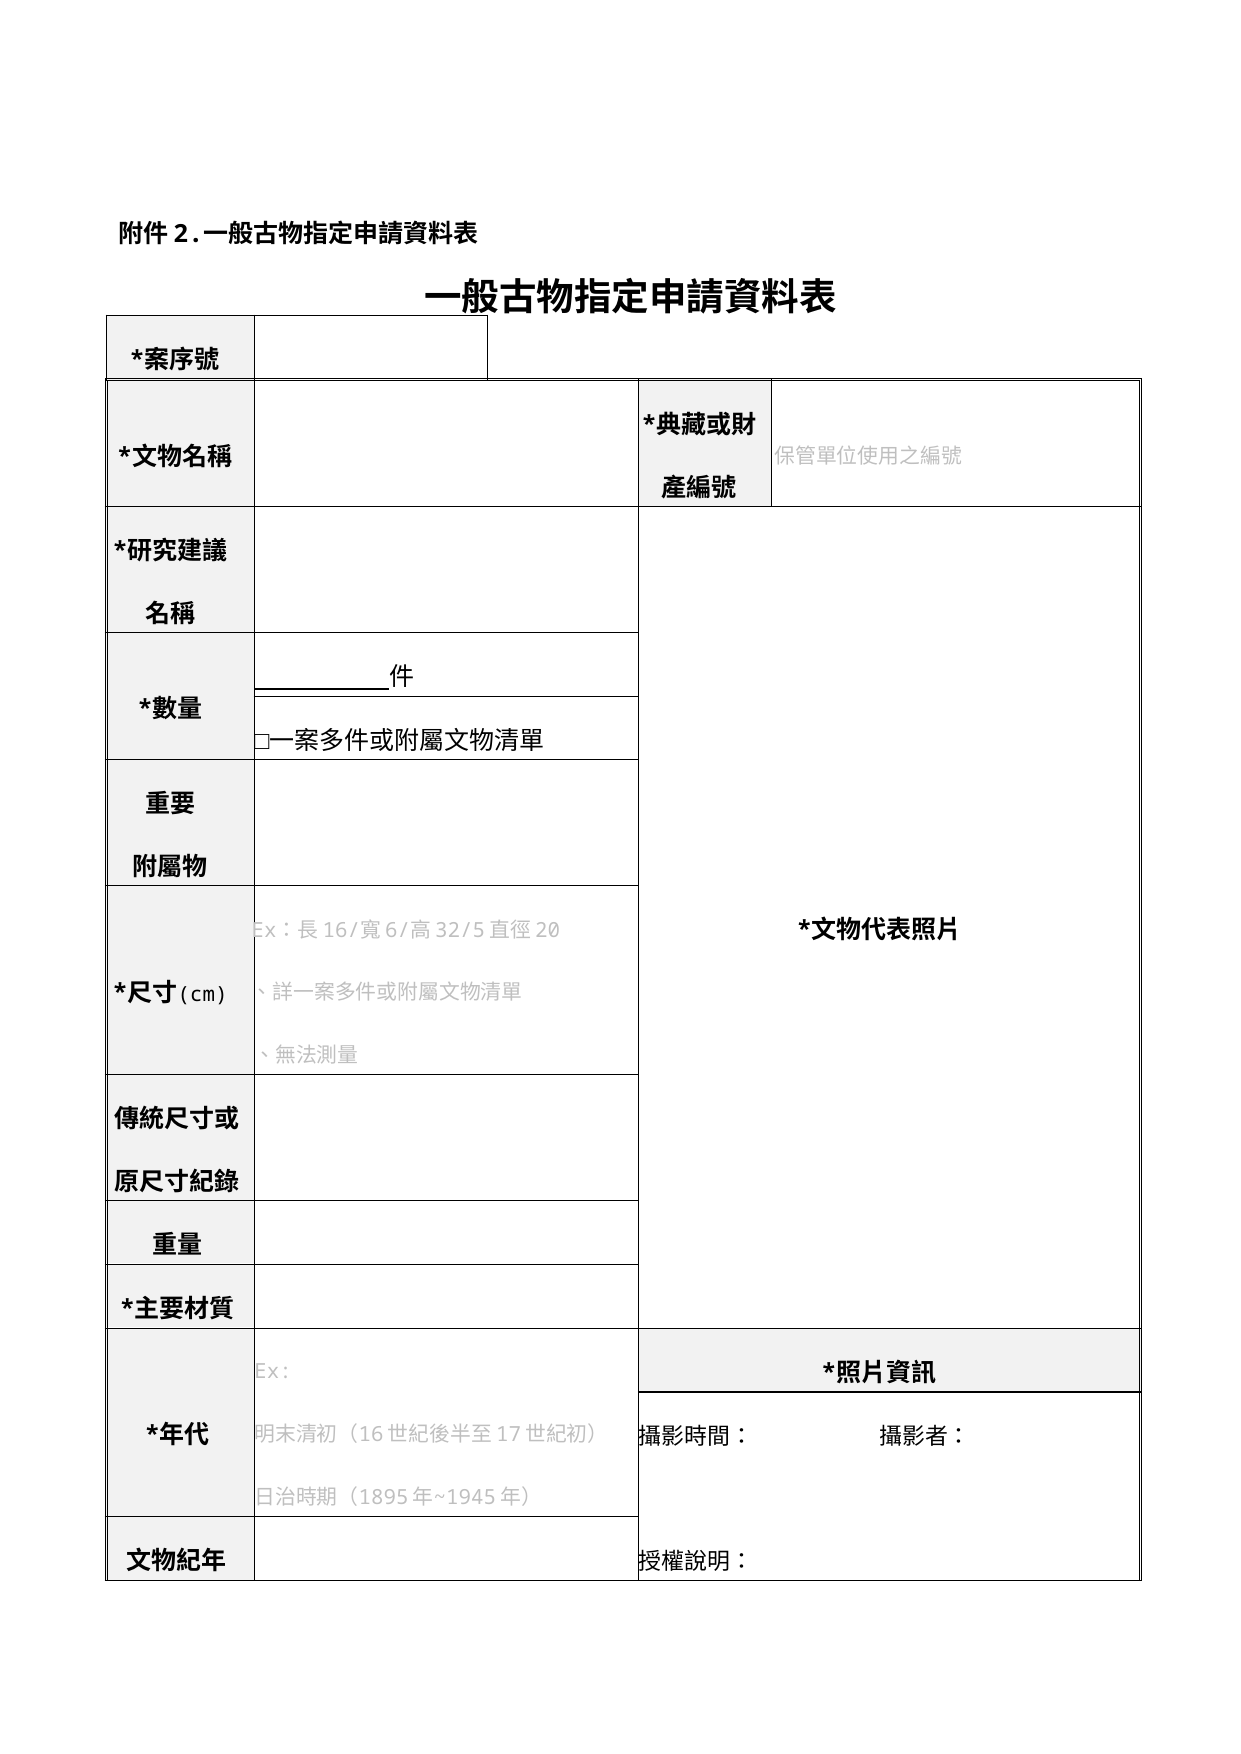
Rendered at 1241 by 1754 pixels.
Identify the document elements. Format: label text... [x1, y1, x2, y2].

table_cell [255, 1517, 638, 1580]
table_cell □一案多件或附屬文物清單 [255, 697, 638, 759]
table_cell 件 [255, 633, 638, 696]
table_header [255, 316, 487, 378]
table_header *案序號 [107, 316, 254, 378]
table_cell [255, 507, 638, 632]
table_cell *研究建議名稱 [108, 507, 254, 632]
table_cell Ex：長16/寬6/高32/5直徑20 、詳一案多件或附屬文物清單 、無法測量 [255, 886, 638, 1074]
table_cell 重要 附屬物 [108, 760, 254, 885]
table_cell *文物名稱 [108, 381, 254, 506]
table_header [488, 315, 1141, 378]
table_cell 文物紀年 [108, 1517, 254, 1580]
text 一般古物指定申請資料表 [118, 252, 1143, 314]
table_cell *照片資訊 [639, 1329, 1139, 1391]
table_cell [255, 1075, 638, 1200]
table_cell 攝影時間： 攝影者： 授權說明： [639, 1393, 1139, 1580]
text 附件2.一般古物指定申請資料表 [118, 189, 1122, 252]
table_cell *數量 [108, 633, 254, 759]
table_cell [255, 381, 638, 506]
table_cell *典藏或財產編號 [639, 381, 771, 506]
table_cell [255, 760, 638, 885]
table_cell *尺寸(cm) [108, 886, 254, 1074]
table_cell *年代 [108, 1329, 254, 1516]
table_cell *文物代表照片 [639, 507, 1139, 1327]
table_cell [255, 1265, 638, 1327]
table_cell *主要材質 [108, 1265, 254, 1327]
table_cell 傳統尺寸或 原尺寸紀錄 [108, 1075, 254, 1200]
table_cell Ex: 明末清初（16世紀後半至17世紀初） 日治時期（1895年~1945年） [255, 1329, 638, 1516]
table_cell 保管單位使用之編號 [772, 381, 1139, 506]
table_cell 重量 [108, 1201, 254, 1263]
table_cell [255, 1201, 638, 1263]
